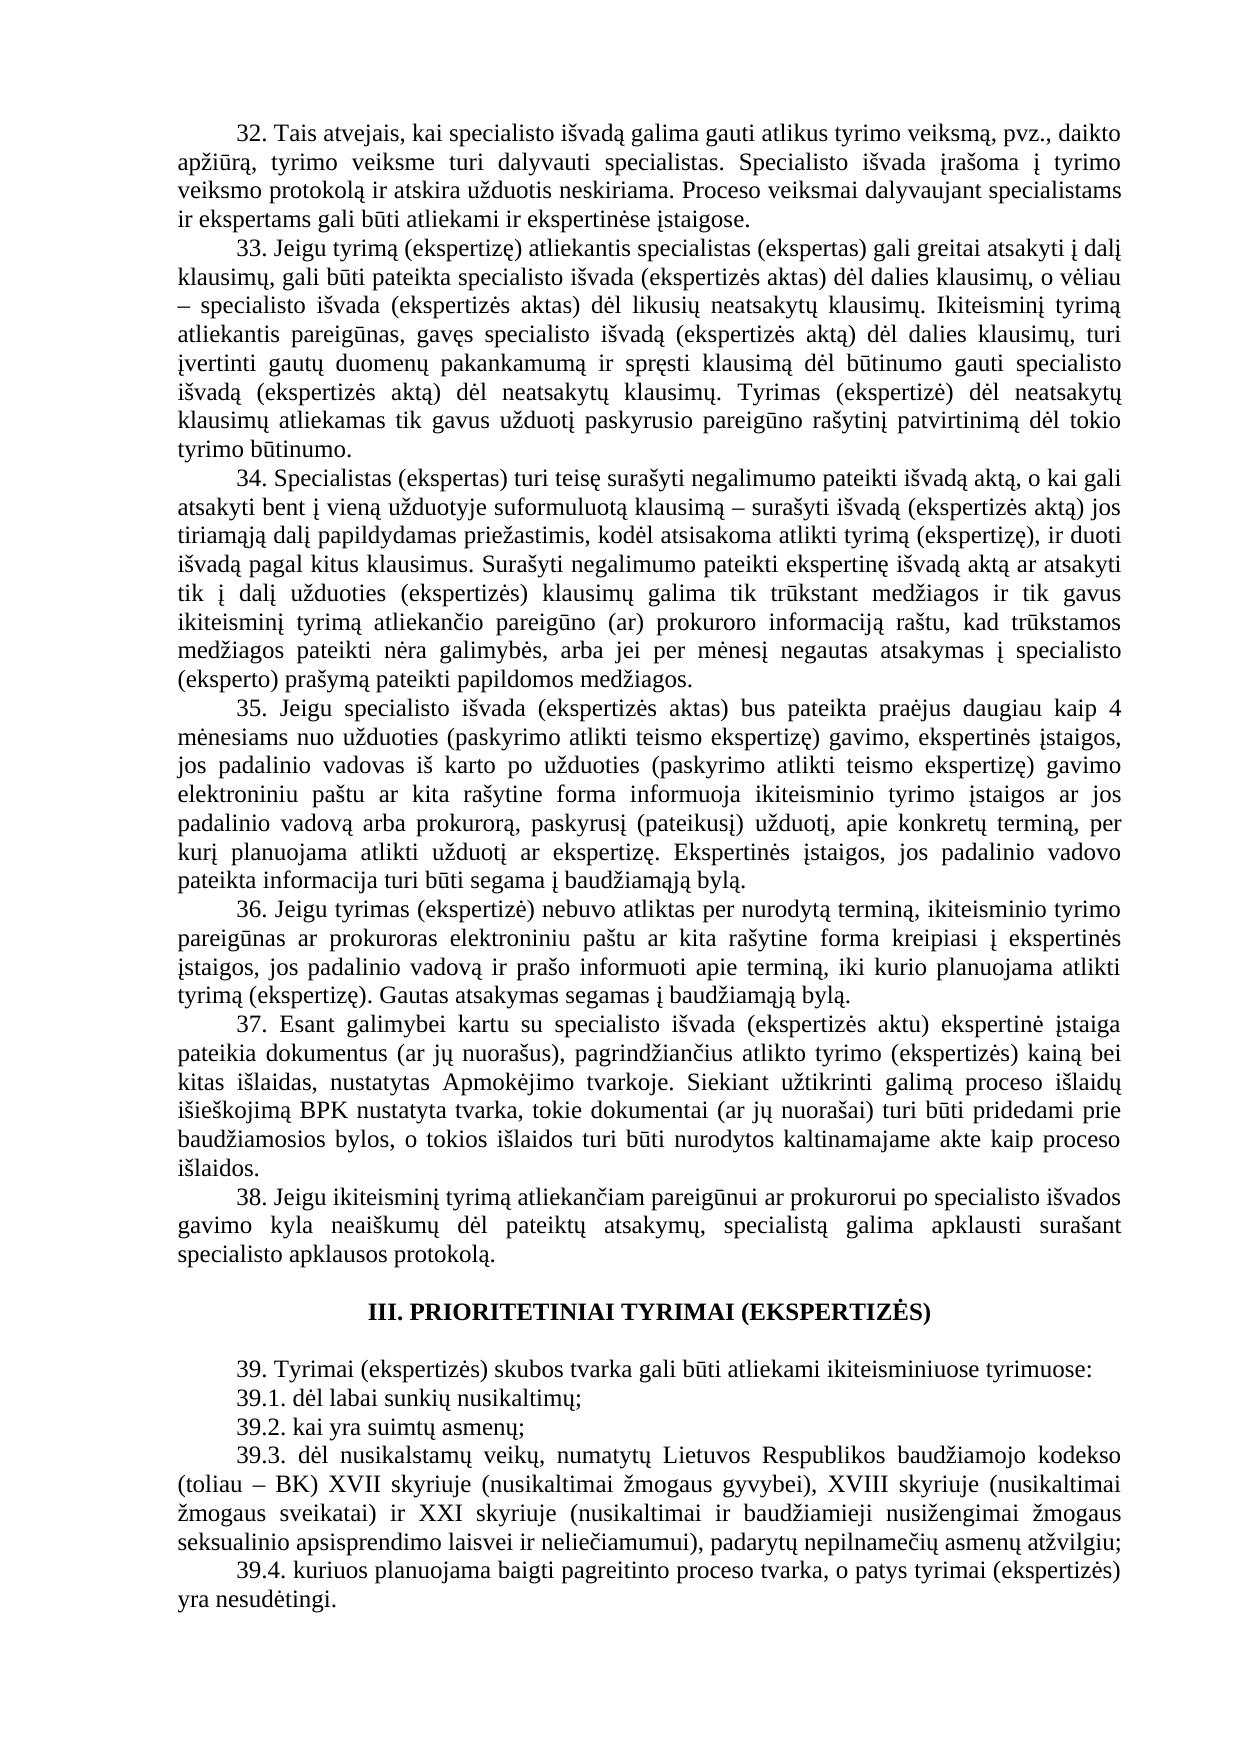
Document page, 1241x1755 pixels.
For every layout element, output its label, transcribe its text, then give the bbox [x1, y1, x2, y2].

text 35. Jeigu specialisto išvada (ekspertizės aktas) bus pateikta praėjus daugiau kaip 4 mėnesiams nuo užduoties (paskyrimo atlikti teismo ekspertizę) gavimo, ekspertinės įstaigos, jos padalinio vadovas iš karto po užduoties (paskyrimo atlikti teismo ekspertizę) gavimo elektroniniu paštu ar kita rašytine forma informuoja ikiteisminio tyrimo įstaigos ar jos padalinio vadovą arba prokurorą, paskyrusį (pateikusį) užduotį, apie konkretų terminą, per kurį planuojama atlikti užduotį ar ekspertizę. Ekspertinės įstaigos, jos padalinio vadovo pateikta informacija turi būti segama į baudžiamąją bylą. [177, 693, 1122, 894]
text 39.2. kai yra suimtų asmenų; [177, 1412, 1122, 1441]
text 32. Tais atvejais, kai specialisto išvadą galima gauti atlikus tyrimo veiksmą, pvz., daikto apžiūrą, tyrimo veiksme turi dalyvauti specialistas. Specialisto išvada įrašoma į tyrimo veiksmo protokolą ir atskira užduotis neskiriama. Proceso veiksmai dalyvaujant specialistams ir ekspertams gali būti atliekami ir ekspertinėse įstaigose. [177, 118, 1122, 233]
text 39. Tyrimai (ekspertizės) skubos tvarka gali būti atliekami ikiteisminiuose tyrimuose: [177, 1354, 1122, 1383]
text 36. Jeigu tyrimas (ekspertizė) nebuvo atliktas per nurodytą terminą, ikiteisminio tyrimo pareigūnas ar prokuroras elektroniniu paštu ar kita rašytine forma kreipiasi į ekspertinės įstaigos, jos padalinio vadovą ir prašo informuoti apie terminą, iki kurio planuojama atlikti tyrimą (ekspertizę). Gautas atsakymas segamas į baudžiamąją bylą. [177, 894, 1122, 1009]
text 34. Specialistas (ekspertas) turi teisę surašyti negalimumo pateikti išvadą aktą, o kai gali atsakyti bent į vieną užduotyje suformuluotą klausimą – surašyti išvadą (ekspertizės aktą) jos tiriamąją dalį papildydamas priežastimis, kodėl atsisakoma atlikti tyrimą (ekspertizę), ir duoti išvadą pagal kitus klausimus. Surašyti negalimumo pateikti ekspertinę išvadą aktą ar atsakyti tik į dalį užduoties (ekspertizės) klausimų galima tik trūkstant medžiagos ir tik gavus ikiteisminį tyrimą atliekančio pareigūno (ar) prokuroro informaciją raštu, kad trūkstamos medžiagos pateikti nėra galimybės, arba jei per mėnesį negautas atsakymas į specialisto (eksperto) prašymą pateikti papildomos medžiagos. [177, 463, 1122, 693]
text 39.4. kuriuos planuojama baigti pagreitinto proceso tvarka, o patys tyrimai (ekspertizės) yra nesudėtingi. [177, 1556, 1122, 1613]
text 39.1. dėl labai sunkių nusikaltimų; [177, 1383, 1122, 1412]
text 37. Esant galimybei kartu su specialisto išvada (ekspertizės aktu) ekspertinė įstaiga pateikia dokumentus (ar jų nuorašus), pagrindžiančius atlikto tyrimo (ekspertizės) kainą bei kitas išlaidas, nustatytas Apmokėjimo tvarkoje. Siekiant užtikrinti galimą proceso išlaidų išieškojimą BPK nustatyta tvarka, tokie dokumentai (ar jų nuorašai) turi būti pridedami prie baudžiamosios bylos, o tokios išlaidos turi būti nurodytos kaltinamajame akte kaip proceso išlaidos. [177, 1009, 1122, 1182]
text 33. Jeigu tyrimą (ekspertizę) atliekantis specialistas (ekspertas) gali greitai atsakyti į dalį klausimų, gali būti pateikta specialisto išvada (ekspertizės aktas) dėl dalies klausimų, o vėliau – specialisto išvada (ekspertizės aktas) dėl likusių neatsakytų klausimų. Ikiteisminį tyrimą atliekantis pareigūnas, gavęs specialisto išvadą (ekspertizės aktą) dėl dalies klausimų, turi įvertinti gautų duomenų pakankamumą ir spręsti klausimą dėl būtinumo gauti specialisto išvadą (ekspertizės aktą) dėl neatsakytų klausimų. Tyrimas (ekspertizė) dėl neatsakytų klausimų atliekamas tik gavus užduotį paskyrusio pareigūno rašytinį patvirtinimą dėl tokio tyrimo būtinumo. [177, 233, 1122, 463]
text 39.3. dėl nusikalstamų veikų, numatytų Lietuvos Respublikos baudžiamojo kodekso (toliau – BK) XVII skyriuje (nusikaltimai žmogaus gyvybei), XVIII skyriuje (nusikaltimai žmogaus sveikatai) ir XXI skyriuje (nusikaltimai ir baudžiamieji nusižengimai žmogaus seksualinio apsisprendimo laisvei ir neliečiamumui), padarytų nepilnamečių asmenų atžvilgiu; [177, 1441, 1122, 1556]
text III. PRIORITETINIAI TYRIMAI (EKSPERTIZĖS) [177, 1297, 1122, 1326]
text 38. Jeigu ikiteisminį tyrimą atliekančiam pareigūnui ar prokurorui po specialisto išvados gavimo kyla neaiškumų dėl pateiktų atsakymų, specialistą galima apklausti surašant specialisto apklausos protokolą. [177, 1182, 1122, 1268]
